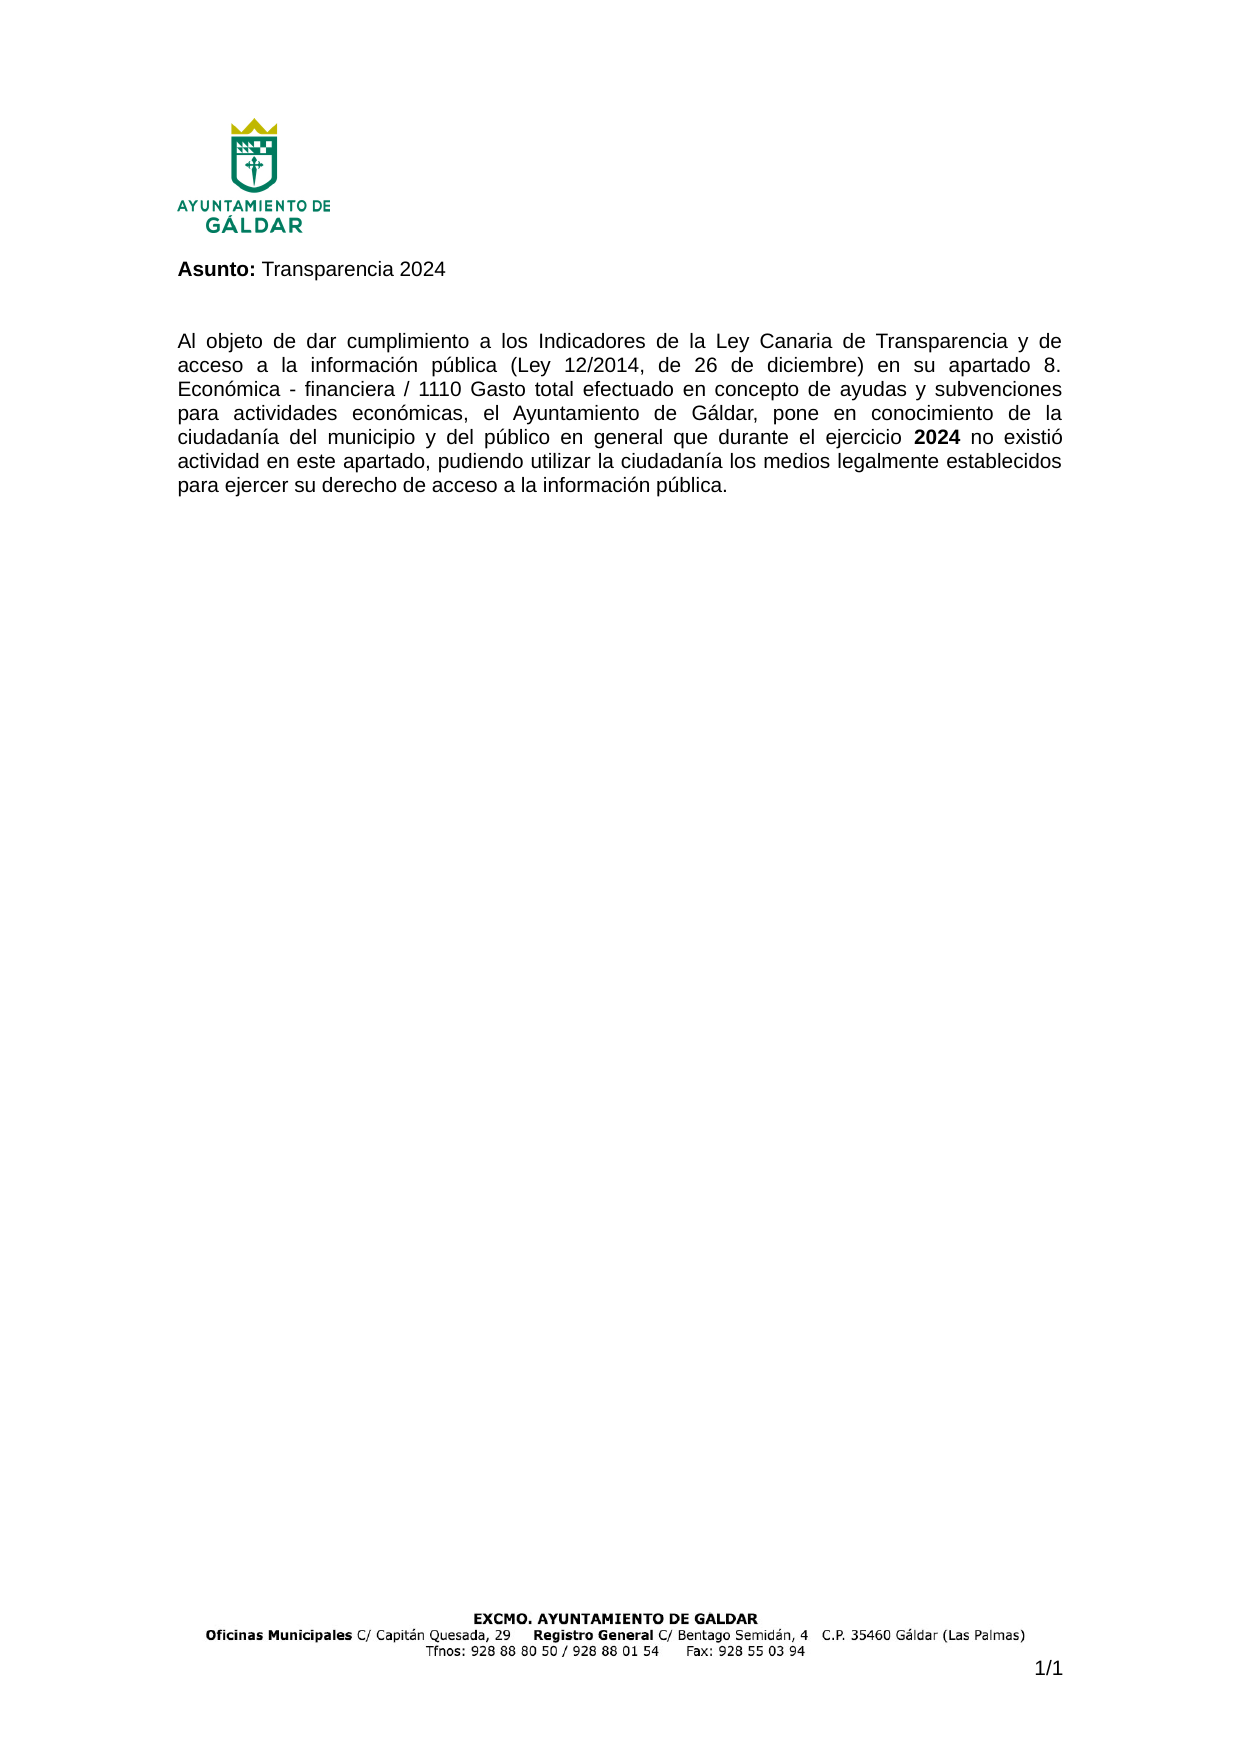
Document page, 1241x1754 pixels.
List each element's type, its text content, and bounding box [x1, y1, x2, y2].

text Al objeto de dar cumplimiento a los Indicadores de la Ley Canaria de Transparencia y de acceso a la información pública (Ley 12/2014, de 26 de diciembre) en su apartado 8. Económica - financiera / 1110 Gasto total efectuado en concepto de ayudas y subvenciones para actividades económicas, el Ayuntamiento de Gáldar, pone en conocimiento de la ciudadanía del municipio y del público en general que durante el ejercicio 2024 no existió actividad en este apartado, pudiendo utilizar la ciudadanía los medios legalmente establecidos para ejercer su derecho de acceso a la información pública. [177, 329, 1063, 497]
text Asunto: Transparencia 2024 [177, 257, 1063, 281]
